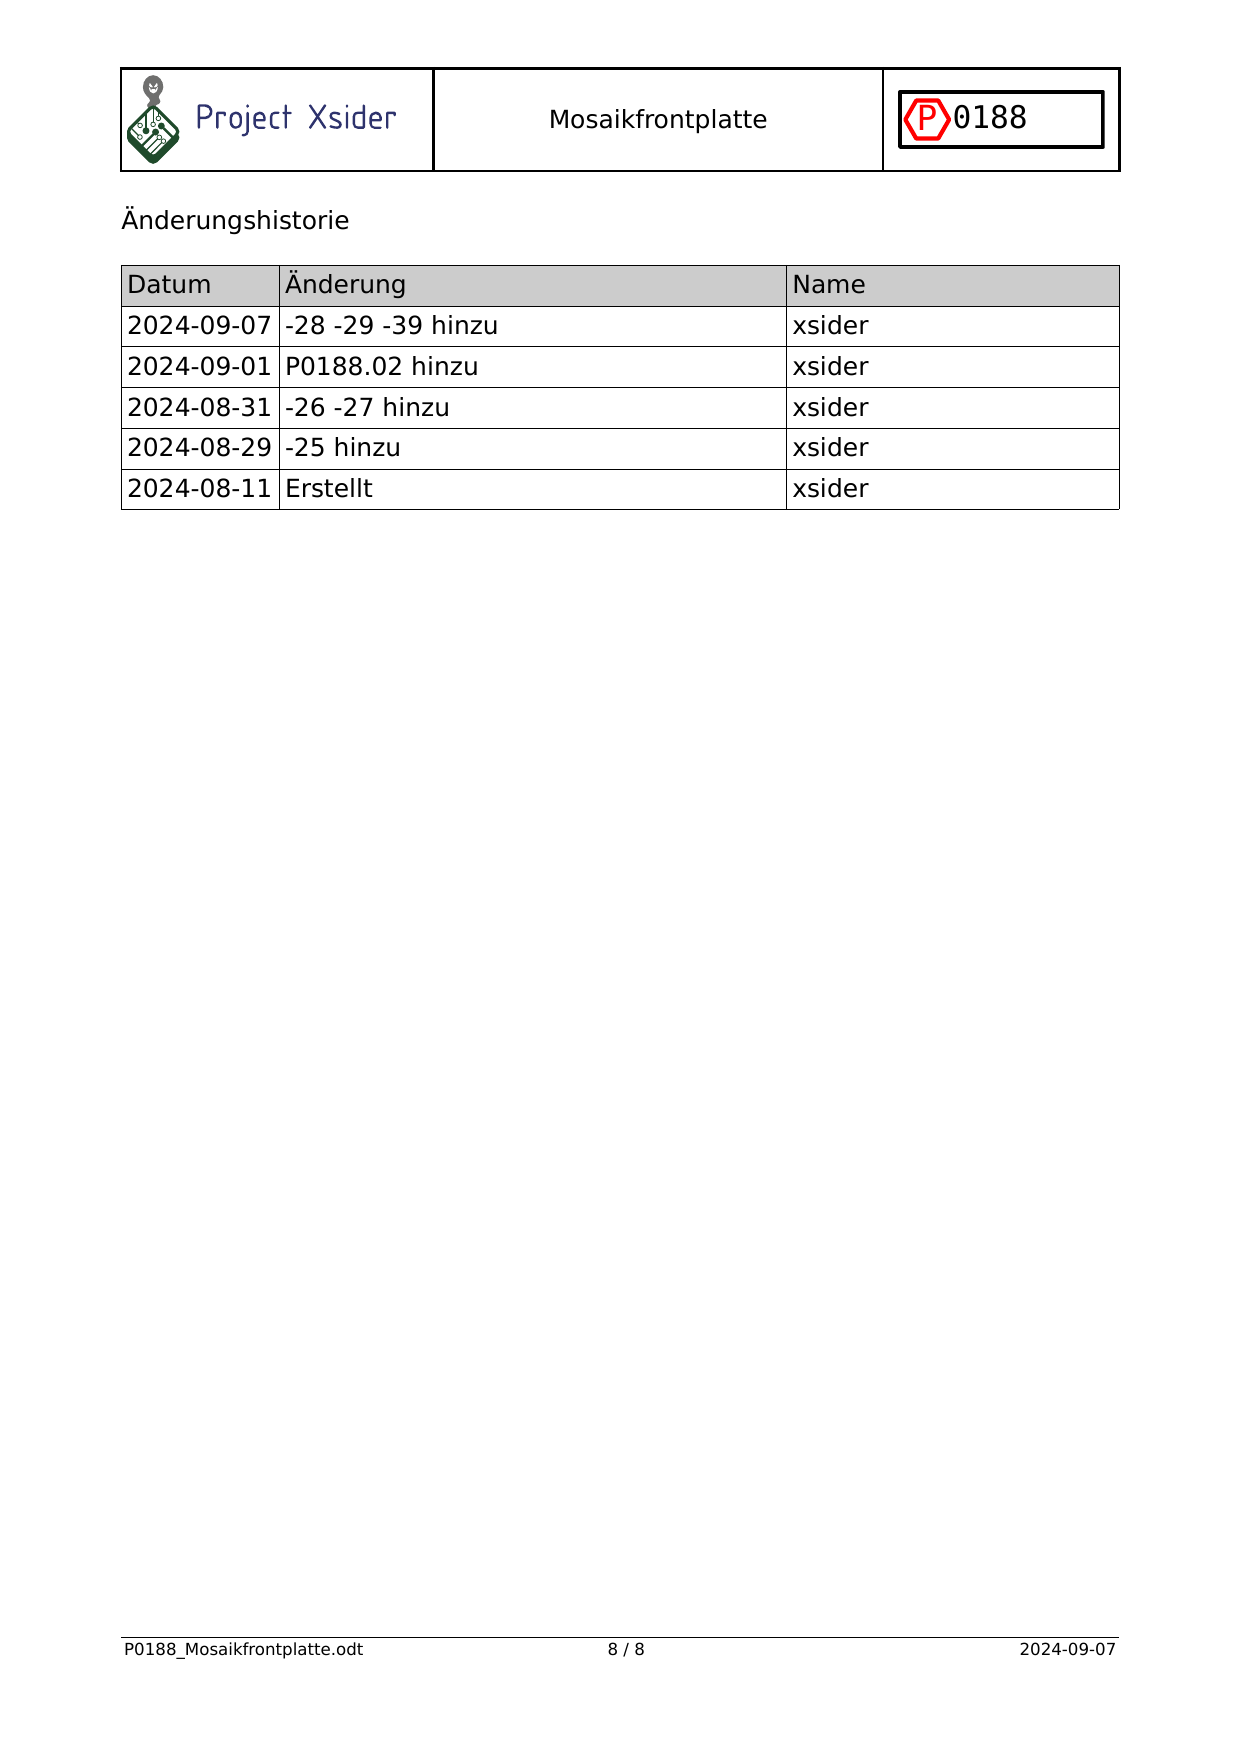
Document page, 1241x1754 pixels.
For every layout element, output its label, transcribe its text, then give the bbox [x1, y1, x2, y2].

table_cell Erstellt [280, 470, 786, 509]
table_cell 2024-09-07 [122, 307, 279, 346]
table_header Änderung [280, 266, 786, 306]
table_cell -28 -29 -39 hinzu [280, 307, 786, 346]
table_cell xsider [787, 347, 1119, 387]
table_cell xsider [787, 429, 1119, 468]
table_header Name [787, 266, 1119, 306]
table_cell 2024-08-11 [122, 470, 279, 509]
table_cell xsider [787, 388, 1119, 428]
table_cell 2024-08-31 [122, 388, 279, 428]
text Änderungshistorie [121, 206, 1119, 236]
table_cell xsider [787, 307, 1119, 346]
table_cell 2024-09-01 [122, 347, 279, 387]
table_cell xsider [787, 470, 1119, 509]
table_cell 2024-08-29 [122, 429, 279, 468]
table_cell P0188.02 hinzu [280, 347, 786, 387]
table_cell -25 hinzu [280, 429, 786, 468]
table_cell -26 -27 hinzu [280, 388, 786, 428]
table_header Datum [122, 266, 279, 306]
